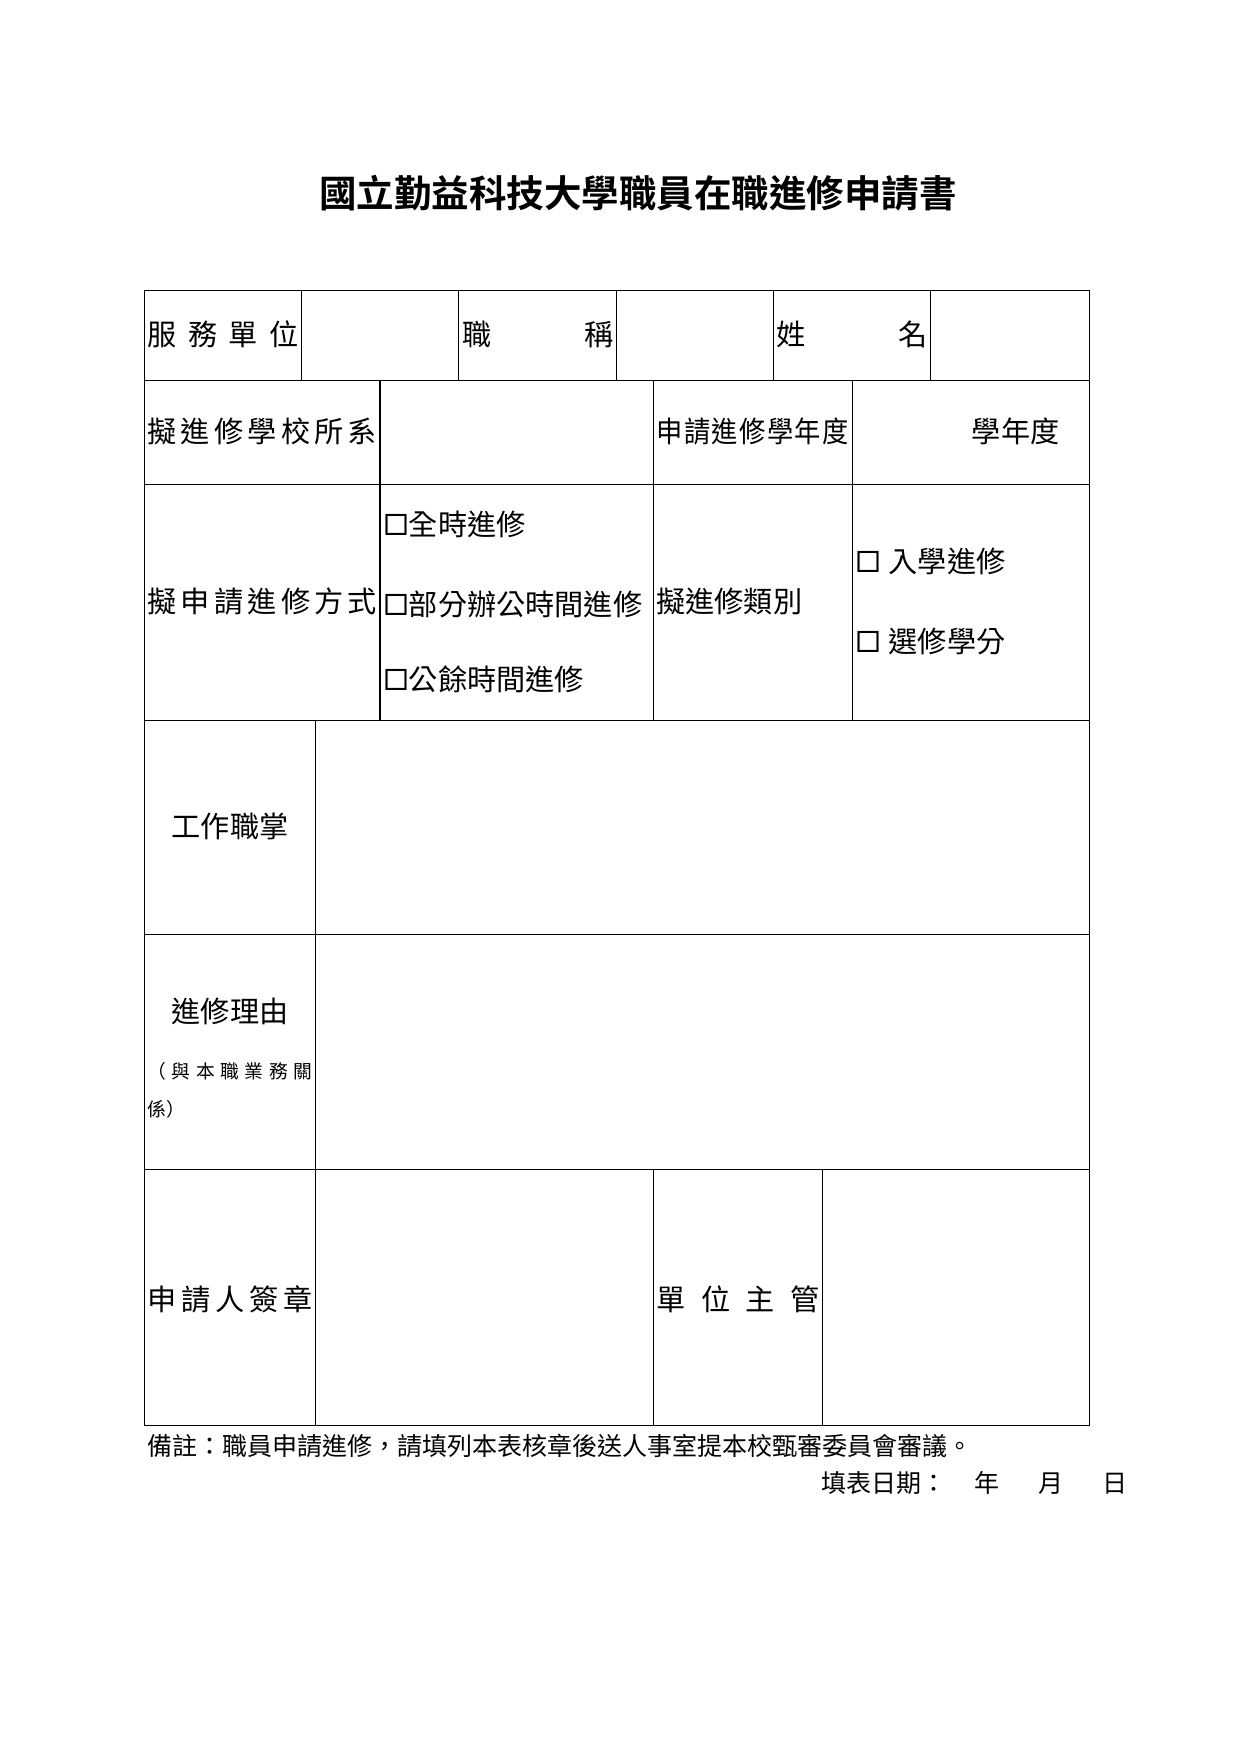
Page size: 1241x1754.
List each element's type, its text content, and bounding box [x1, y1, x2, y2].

table_header [617, 291, 773, 380]
table_cell 進修理由 （與本職業務關係） [145, 935, 315, 1169]
table_cell 擬進修學校所系 [145, 381, 379, 484]
table_header 服務單位 [145, 291, 301, 380]
table_cell 工作職掌 [145, 721, 315, 934]
table_cell 申請人簽章 [145, 1170, 315, 1424]
table_cell 申請進修學年度 [654, 381, 852, 484]
table_cell 學年度 [853, 381, 1089, 484]
table_cell [316, 935, 1089, 1169]
table_header 職稱 [459, 291, 616, 380]
table_cell [381, 381, 653, 484]
table_cell [316, 1170, 653, 1424]
table_header [931, 291, 1089, 380]
text 填表日期： 年 月 日 [148, 1463, 1128, 1501]
table_cell 擬進修類別 [654, 485, 852, 720]
table_header 姓 名 [774, 291, 930, 380]
table_cell 擬申請進修方式 [145, 485, 379, 720]
table_cell [823, 1170, 1089, 1424]
table_cell 全時進修 部分辦公時間進修 公餘時間進修 [381, 485, 653, 720]
table_cell 單位主管 [654, 1170, 822, 1424]
table_cell [316, 721, 1089, 934]
text 國立勤益科技大學職員在職進修申請書 [148, 153, 1128, 228]
table_header [302, 291, 458, 380]
table_cell  入學進修  選修學分 [853, 485, 1089, 720]
text 備註：職員申請進修，請填列本表核章後送人事室提本校甄審委員會審議。 [148, 1426, 1128, 1463]
